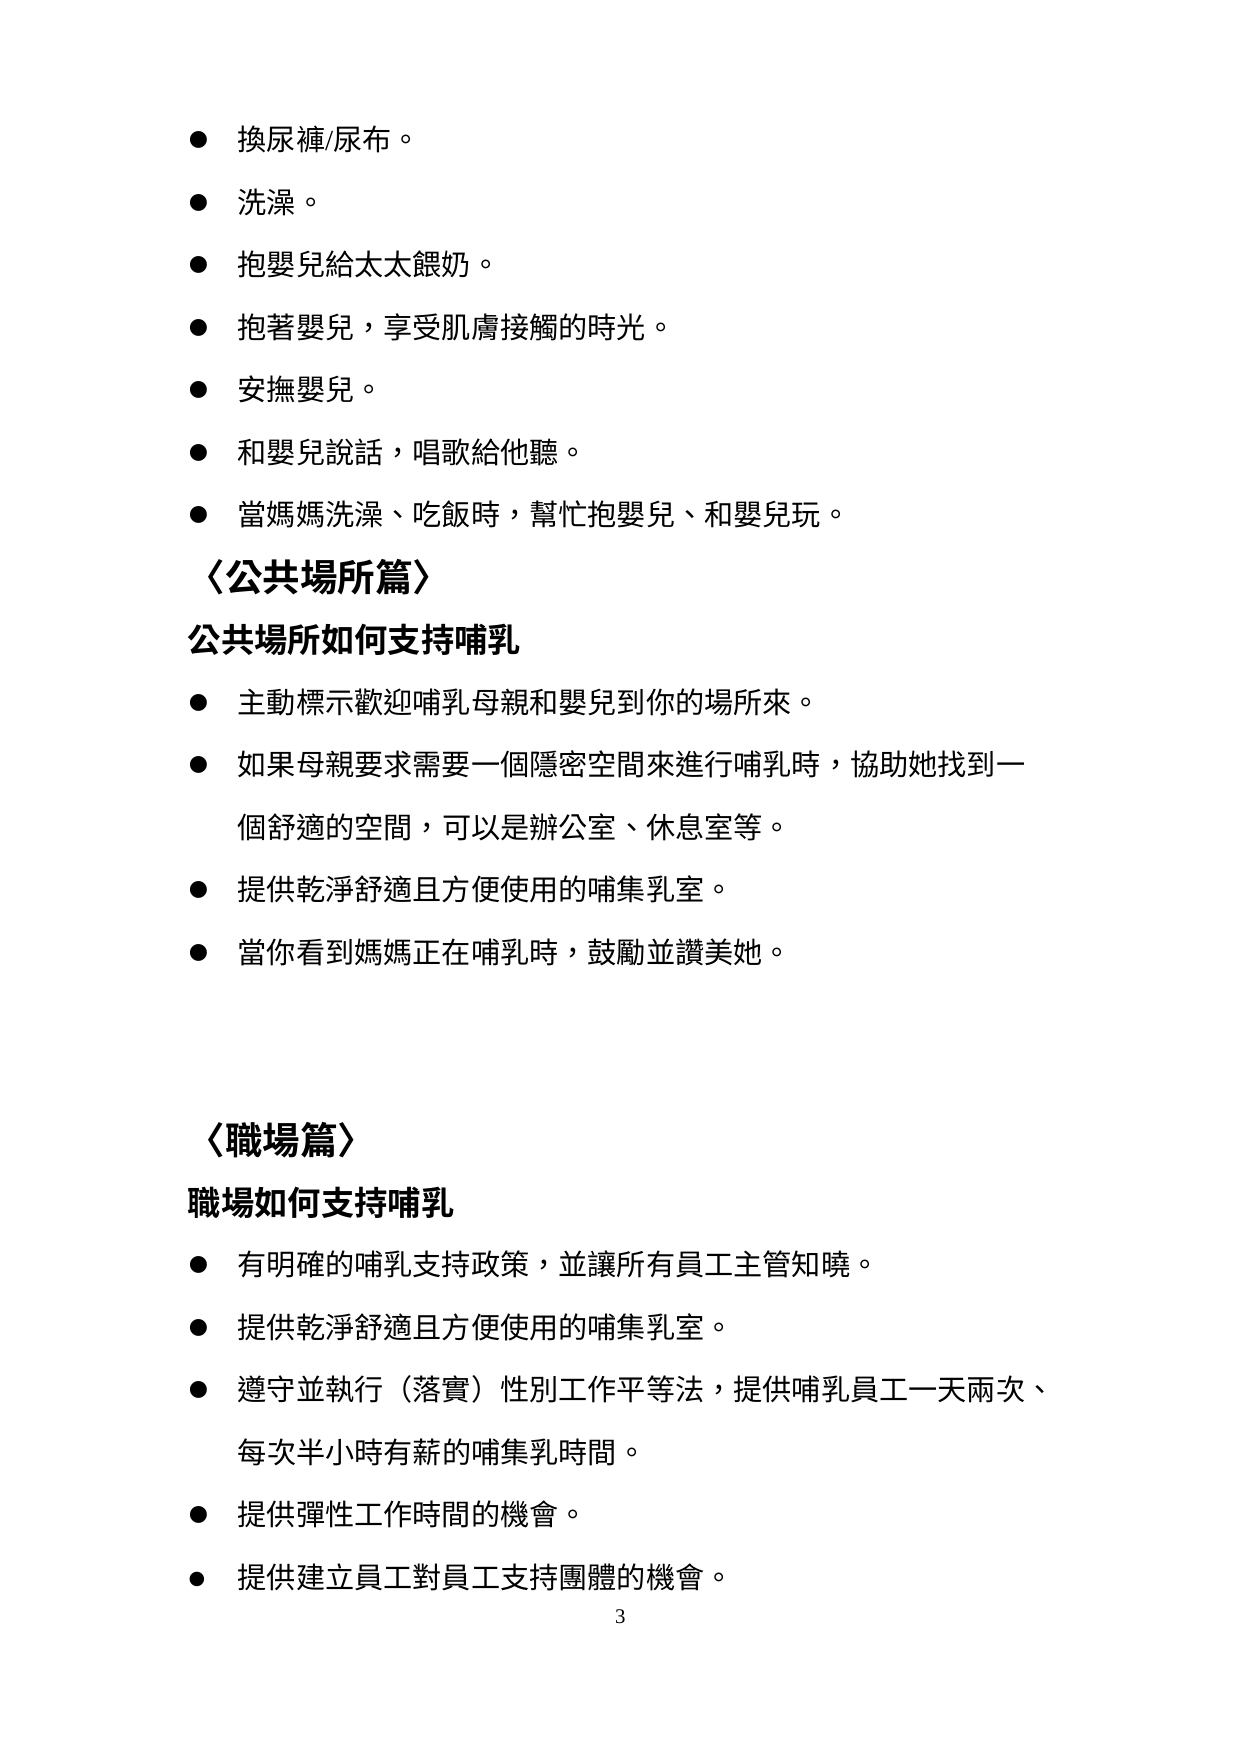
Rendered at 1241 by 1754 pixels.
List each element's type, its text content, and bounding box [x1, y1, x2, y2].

text 〈公共場所篇〉 [187, 534, 1053, 596]
list 和嬰兒說話，唱歌給他聽。 [187, 409, 1053, 471]
list 安撫嬰兒。 [187, 346, 1053, 409]
list 提供建立員工對員工支持團體的機會。 [187, 1534, 1053, 1596]
text 公共場所如何支持哺乳 [187, 596, 1053, 659]
list 如果母親要求需要一個隱密空間來進行哺乳時，協助她找到一個舒適的空間，可以是辦公室、休息室等。 [187, 721, 1053, 846]
list 當你看到媽媽正在哺乳時，鼓勵並讚美她。 [187, 909, 1053, 971]
list 主動標示歡迎哺乳母親和嬰兒到你的場所來。 [187, 659, 1053, 721]
list 洗澡。 [187, 159, 1053, 221]
list 提供乾淨舒適且方便使用的哺集乳室。 [187, 1284, 1053, 1346]
list 換尿褲/尿布。 [187, 96, 1053, 159]
list 遵守並執行（落實）性別工作平等法，提供哺乳員工一天兩次、每次半小時有薪的哺集乳時間。 [187, 1346, 1053, 1471]
text 職場如何支持哺乳 [187, 1159, 1053, 1221]
list 有明確的哺乳支持政策，並讓所有員工主管知曉。 [187, 1221, 1053, 1284]
list 抱嬰兒給太太餵奶。 [187, 221, 1053, 284]
list 當媽媽洗澡、吃飯時，幫忙抱嬰兒、和嬰兒玩。 [187, 471, 1053, 534]
list 提供彈性工作時間的機會。 [187, 1471, 1053, 1534]
list 提供乾淨舒適且方便使用的哺集乳室。 [187, 846, 1053, 909]
list 抱著嬰兒，享受肌膚接觸的時光。 [187, 284, 1053, 346]
text 〈職場篇〉 [187, 1096, 1053, 1159]
